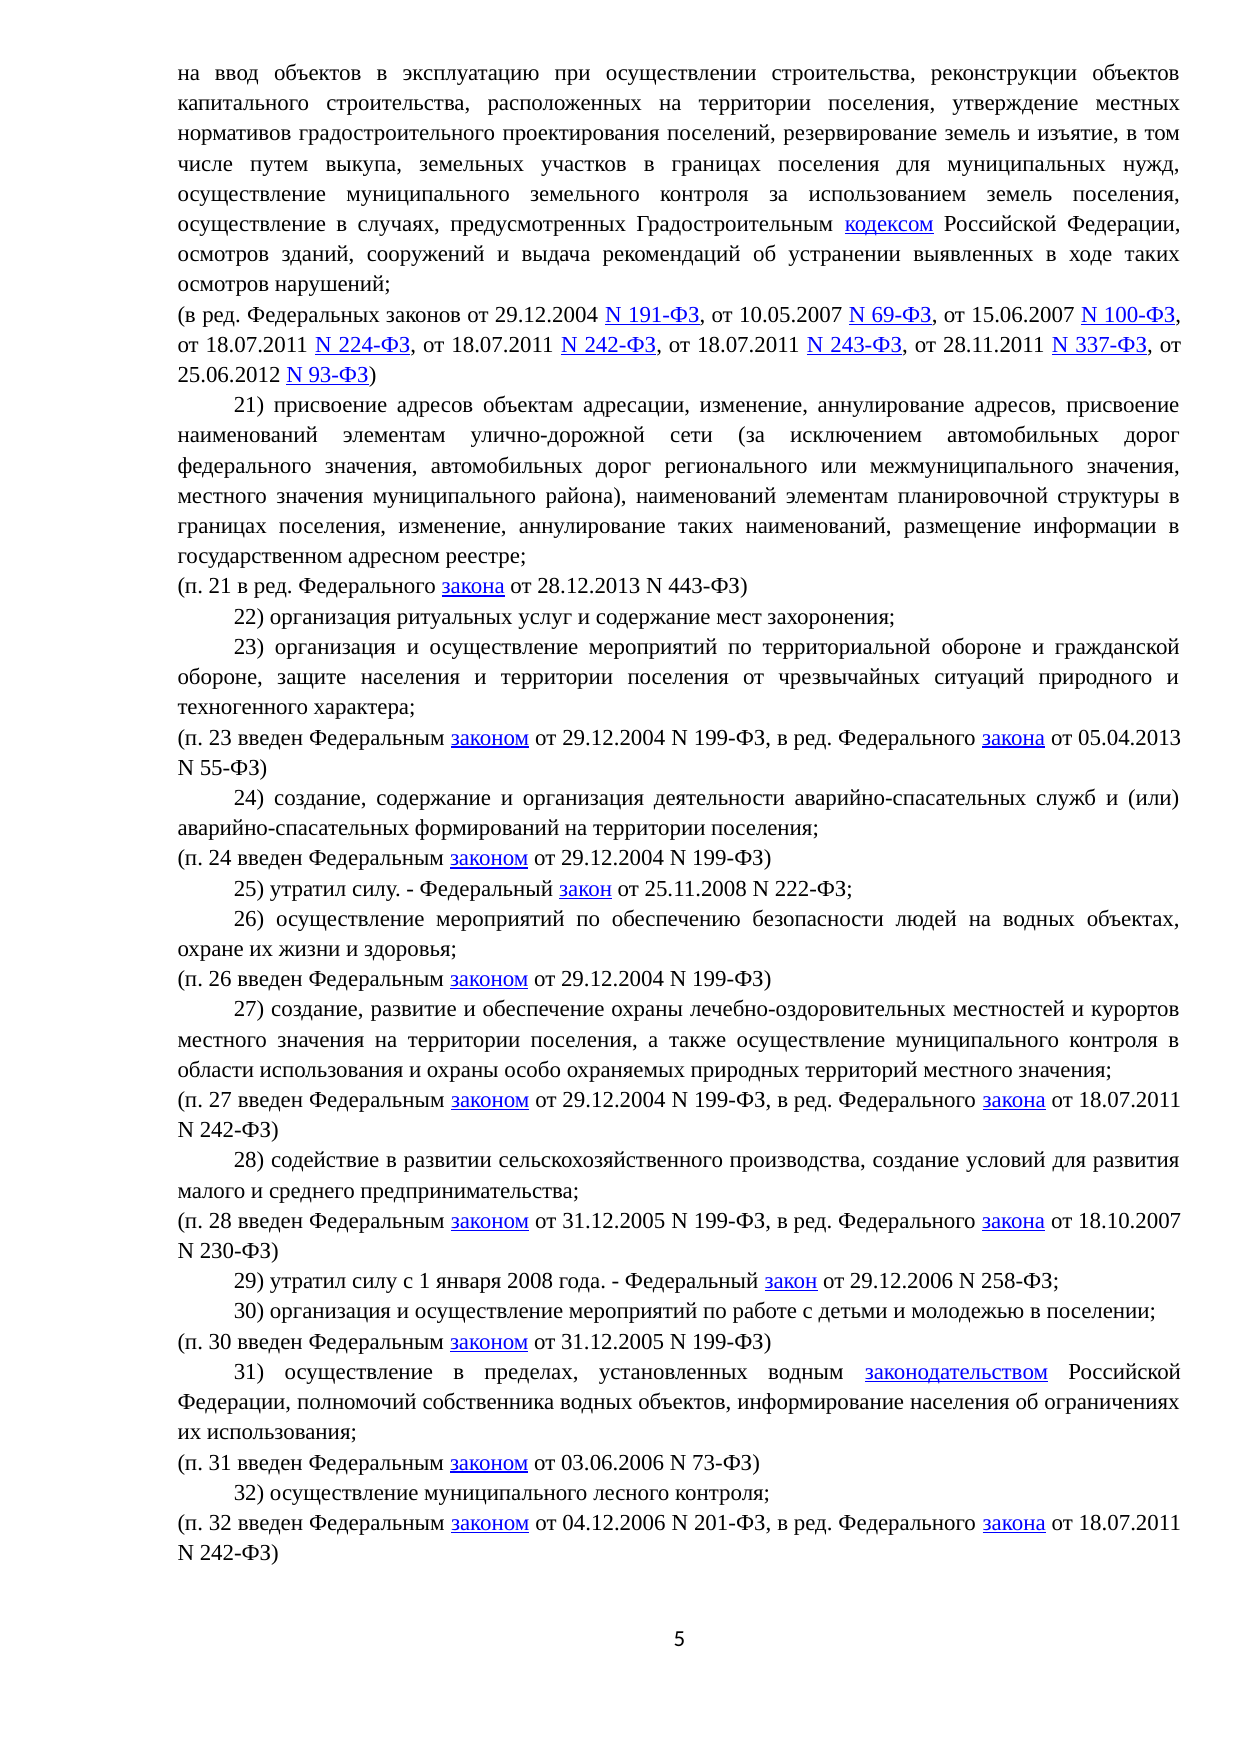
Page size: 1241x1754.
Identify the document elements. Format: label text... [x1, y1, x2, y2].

text 30) организация и осуществление мероприятий по работе с детьми и молодежью в поселении; [177, 1298, 1181, 1324]
text 23) организация и осуществление мероприятий по территориальной обороне и гражданской обороне, защите населения и территории поселения от чрезвычайных ситуаций природного и техногенного характера; [177, 633, 1181, 720]
text 21) присвоение адресов объектам адресации, изменение, аннулирование адресов, присвоение наименований элементам улично-дорожной сети (за исключением автомобильных дорог федерального значения, автомобильных дорог регионального или межмуниципального значения, местного значения муниципального района), наименований элементам планировочной структуры в границах поселения, изменение, аннулирование таких наименований, размещение информации в государственном адресном реестре; [177, 391, 1181, 569]
text 24) создание, содержание и организация деятельности аварийно-спасательных служб и (или) аварийно-спасательных формирований на территории поселения; [177, 784, 1181, 841]
text (п. 32 введен Федеральным законом от 04.12.2006 N 201-ФЗ, в ред. Федерального закона от 18.07.2011 N 242-ФЗ) [177, 1509, 1181, 1566]
text (в ред. Федеральных законов от 29.12.2004 N 191-ФЗ, от 10.05.2007 N 69-ФЗ, от 15.06.2007 N 100-ФЗ, от 18.07.2011 N 224-ФЗ, от 18.07.2011 N 242-ФЗ, от 18.07.2011 N 243-ФЗ, от 28.11.2011 N 337-ФЗ, от 25.06.2012 N 93-ФЗ) [177, 301, 1181, 387]
text 26) осуществление мероприятий по обеспечению безопасности людей на водных объектах, охране их жизни и здоровья; [177, 905, 1181, 961]
text 28) содействие в развитии сельскохозяйственного производства, создание условий для развития малого и среднего предпринимательства; [177, 1147, 1181, 1203]
text (п. 26 введен Федеральным законом от 29.12.2004 N 199-ФЗ) [177, 965, 1181, 992]
text (п. 31 введен Федеральным законом от 03.06.2006 N 73-ФЗ) [177, 1449, 1181, 1475]
text (п. 27 введен Федеральным законом от 29.12.2004 N 199-ФЗ, в ред. Федерального закона от 18.07.2011 N 242-ФЗ) [177, 1086, 1181, 1143]
text 31) осуществление в пределах, установленных водным законодательством Российской Федерации, полномочий собственника водных объектов, информирование населения об ограничениях их использования; [177, 1358, 1181, 1445]
text 29) утратил силу с 1 января 2008 года. - Федеральный закон от 29.12.2006 N 258-ФЗ; [177, 1267, 1181, 1294]
text на ввод объектов в эксплуатацию при осуществлении строительства, реконструкции объектов капитального строительства, расположенных на территории поселения, утверждение местных нормативов градостроительного проектирования поселений, резервирование земель и изъятие, в том числе путем выкупа, земельных участков в границах поселения для муниципальных нужд, осуществление муниципального земельного контроля за использованием земель поселения, осуществление в случаях, предусмотренных Градостроительным кодексом Российской Федерации, осмотров зданий, сооружений и выдача рекомендаций об устранении выявленных в ходе таких осмотров нарушений; [177, 59, 1181, 297]
text (п. 30 введен Федеральным законом от 31.12.2005 N 199-ФЗ) [177, 1328, 1181, 1354]
text (п. 23 введен Федеральным законом от 29.12.2004 N 199-ФЗ, в ред. Федерального закона от 05.04.2013 N 55-ФЗ) [177, 724, 1181, 780]
text 22) организация ритуальных услуг и содержание мест захоронения; [177, 603, 1181, 629]
text (п. 24 введен Федеральным законом от 29.12.2004 N 199-ФЗ) [177, 844, 1181, 871]
text (п. 21 в ред. Федерального закона от 28.12.2013 N 443-ФЗ) [177, 573, 1181, 599]
text 32) осуществление муниципального лесного контроля; [177, 1479, 1181, 1505]
text (п. 28 введен Федеральным законом от 31.12.2005 N 199-ФЗ, в ред. Федерального закона от 18.10.2007 N 230-ФЗ) [177, 1207, 1181, 1263]
text 25) утратил силу. - Федеральный закон от 25.11.2008 N 222-ФЗ; [177, 875, 1181, 901]
text 27) создание, развитие и обеспечение охраны лечебно-оздоровительных местностей и курортов местного значения на территории поселения, а также осуществление муниципального контроля в области использования и охраны особо охраняемых природных территорий местного значения; [177, 996, 1181, 1082]
